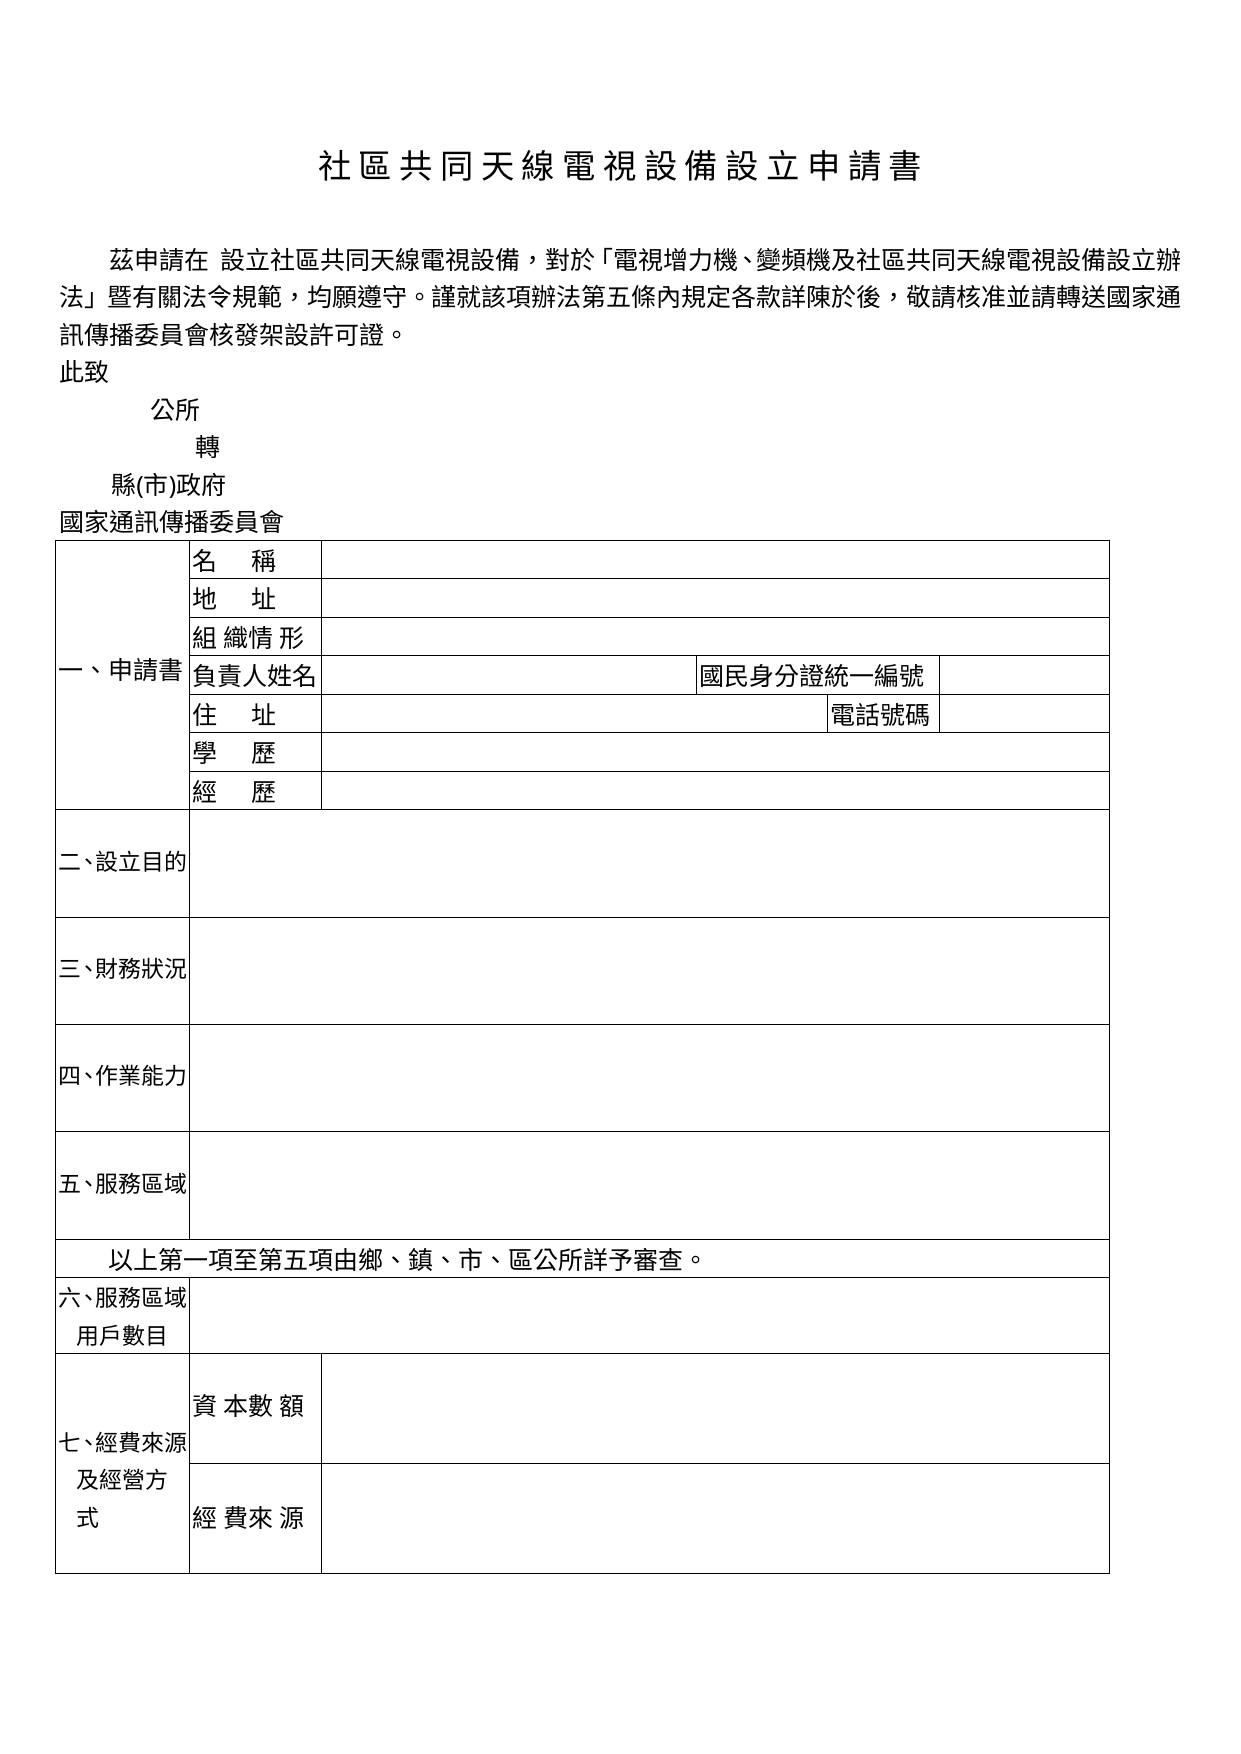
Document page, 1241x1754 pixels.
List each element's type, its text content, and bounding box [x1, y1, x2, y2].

table_cell 五、服務區域 [56, 1132, 189, 1238]
table_cell 組 織情 形 [190, 618, 321, 655]
table_cell [322, 656, 696, 694]
table_header 名 稱 [190, 541, 321, 578]
table_cell [190, 1132, 1109, 1238]
table_cell [190, 1025, 1109, 1131]
table_cell 經 費來 源 [190, 1464, 321, 1573]
text 此致 [59, 352, 1181, 389]
table_cell 負責人姓名 [190, 656, 321, 694]
text 公所 [59, 389, 1181, 427]
table_cell 六、服務區域 用戶數目 [56, 1278, 189, 1353]
table_cell [322, 1354, 1109, 1463]
table_cell 資 本數 額 [190, 1354, 321, 1463]
table_cell 三、財務狀況 [56, 918, 189, 1024]
table_cell [322, 695, 827, 732]
text 縣(市)政府 [59, 464, 1181, 502]
table_cell [940, 656, 1109, 694]
table_cell 學 歷 [190, 733, 321, 771]
text 國家通訊傳播委員會 [59, 502, 1181, 539]
table_cell 電話號碼 [828, 695, 939, 732]
table_cell 經 歷 [190, 772, 321, 809]
table_cell [322, 618, 1109, 655]
table_cell 二、設立目的 [56, 810, 189, 917]
table_header 一、申請書 [56, 541, 189, 809]
table_cell [940, 695, 1109, 732]
table_cell 住 址 [190, 695, 321, 732]
table_cell [322, 579, 1109, 617]
table_cell 地 址 [190, 579, 321, 617]
table_cell [190, 1278, 1109, 1353]
table_cell [322, 772, 1109, 809]
table_cell 四、作業能力 [56, 1025, 189, 1131]
table_header [322, 541, 1109, 578]
text 茲申請在 設立社區共同天線電視設備，對於「電視增力機、變頻機及社區共同天線電視設備設立辦法」暨有關法令規範，均願遵守。謹就該項辦法第五條內規定各款詳陳於後，敬請核准並請轉送國家通訊傳播委員會核發架設許可證。 [59, 239, 1181, 352]
table_cell [190, 918, 1109, 1024]
text 轉 [59, 427, 1181, 464]
table_cell 以上第一項至第五項由鄉、鎮、市、區公所詳予審查。 [56, 1240, 1109, 1277]
table_cell [322, 733, 1109, 771]
table_cell [190, 810, 1109, 917]
table_cell 國民身分證統一編號 [697, 656, 939, 694]
text 社 區 共 同 天 線 電 視 設 備 設 立 申 請 書 [59, 127, 1181, 202]
table_cell [322, 1464, 1109, 1573]
table_cell 七、經費來源 及經營方 式 [56, 1354, 189, 1573]
